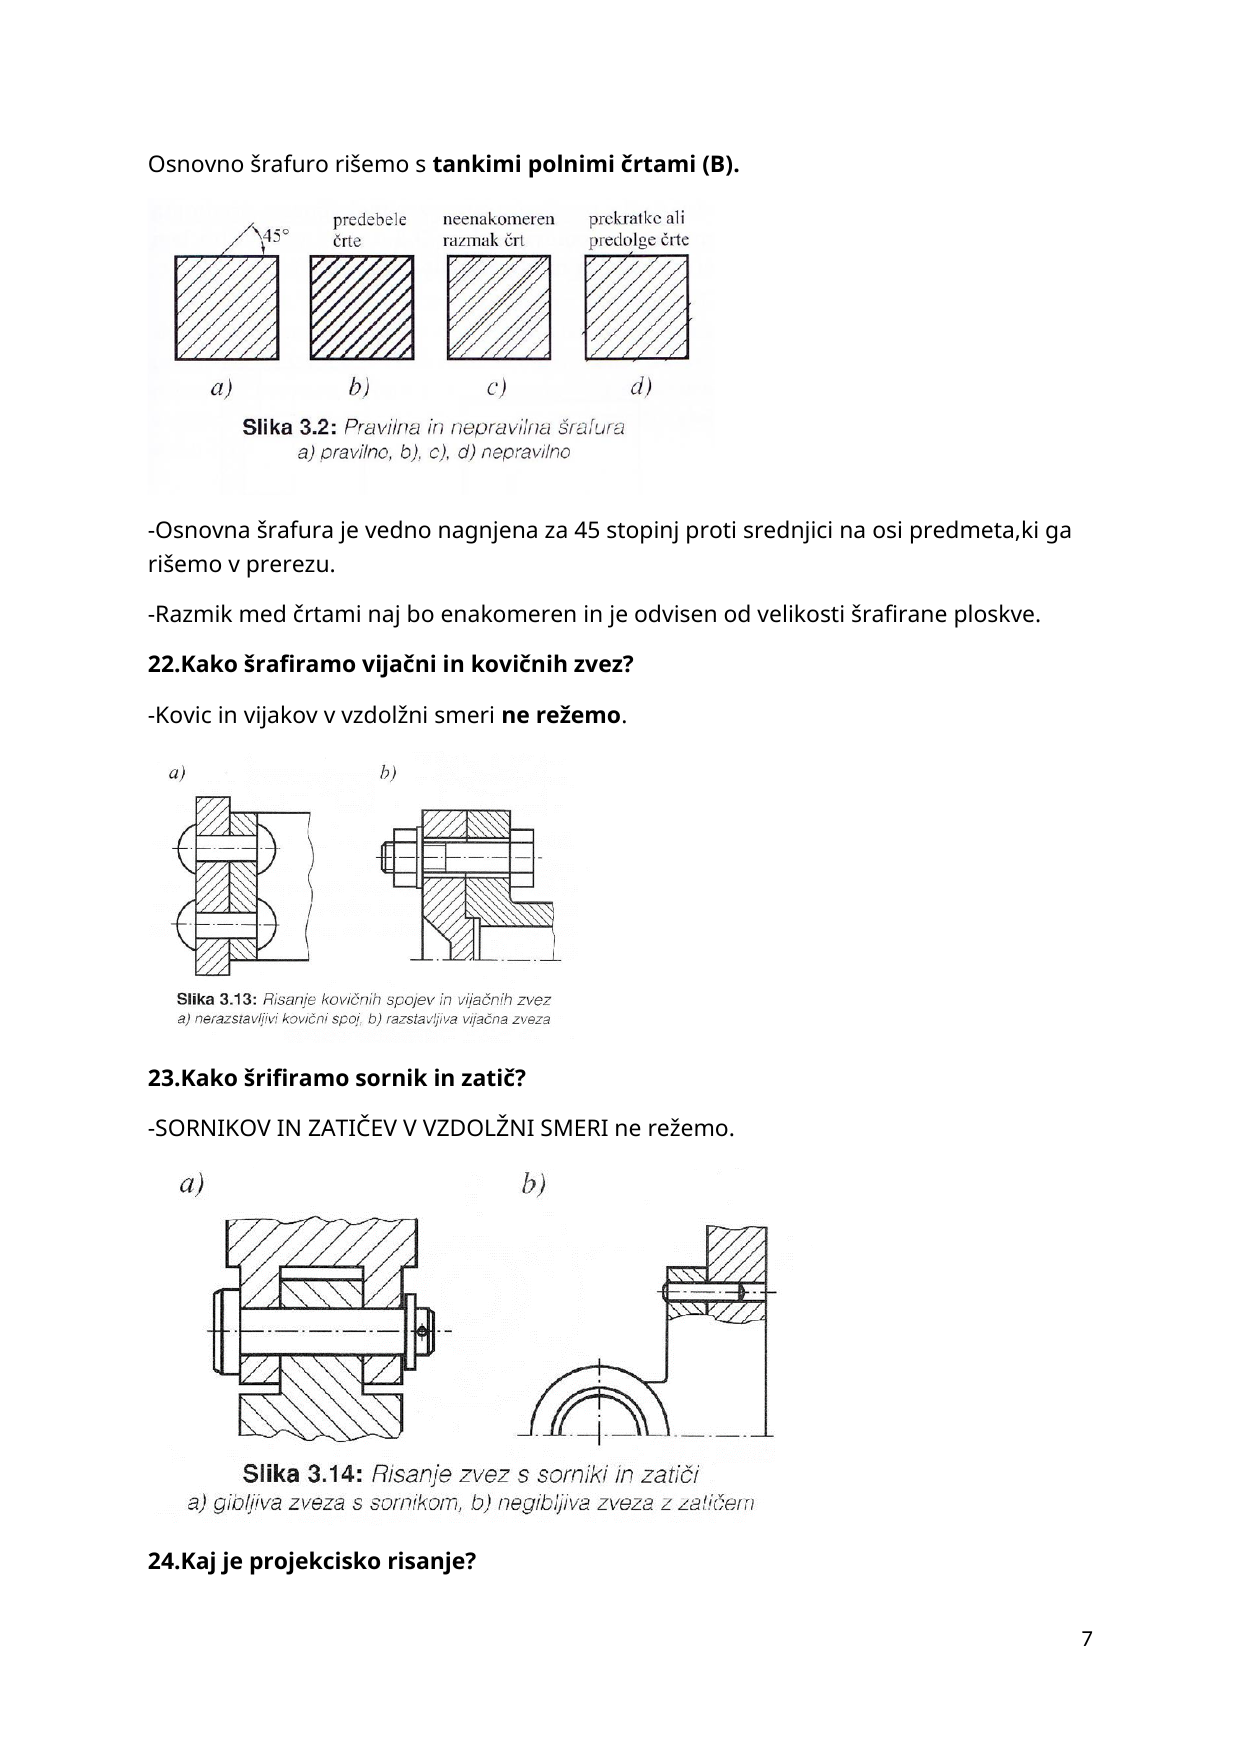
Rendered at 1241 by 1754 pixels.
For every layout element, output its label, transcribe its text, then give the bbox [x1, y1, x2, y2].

text -SORNIKOV IN ZATIČEV V VZDOLŽNI SMERI ne režemo. [148, 1112, 1093, 1144]
picture [147, 1162, 815, 1526]
text 22.Kako šrafiramo vijačni in kovičnih zvez? [148, 648, 1093, 680]
text -Razmik med črtami naj bo enakomeren in je odvisen od velikosti šrafirane ploskve. [148, 598, 1093, 629]
text -Osnovna šrafura je vedno nagnjena za 45 stopinj proti srednjici na osi predmeta,ki ga rišemo v prerezu. [148, 514, 1093, 579]
picture [147, 198, 715, 495]
text 23.Kako šrifiramo sornik in zatič? [148, 1062, 1093, 1093]
text -Kovic in vijakov v vzdolžni smeri ne režemo. [148, 699, 1093, 730]
picture [147, 749, 593, 1043]
text 24.Kaj je projekcisko risanje? [148, 1545, 1093, 1576]
text Osnovno šrafuro rišemo s tankimi polnimi črtami (B). [148, 148, 1093, 179]
